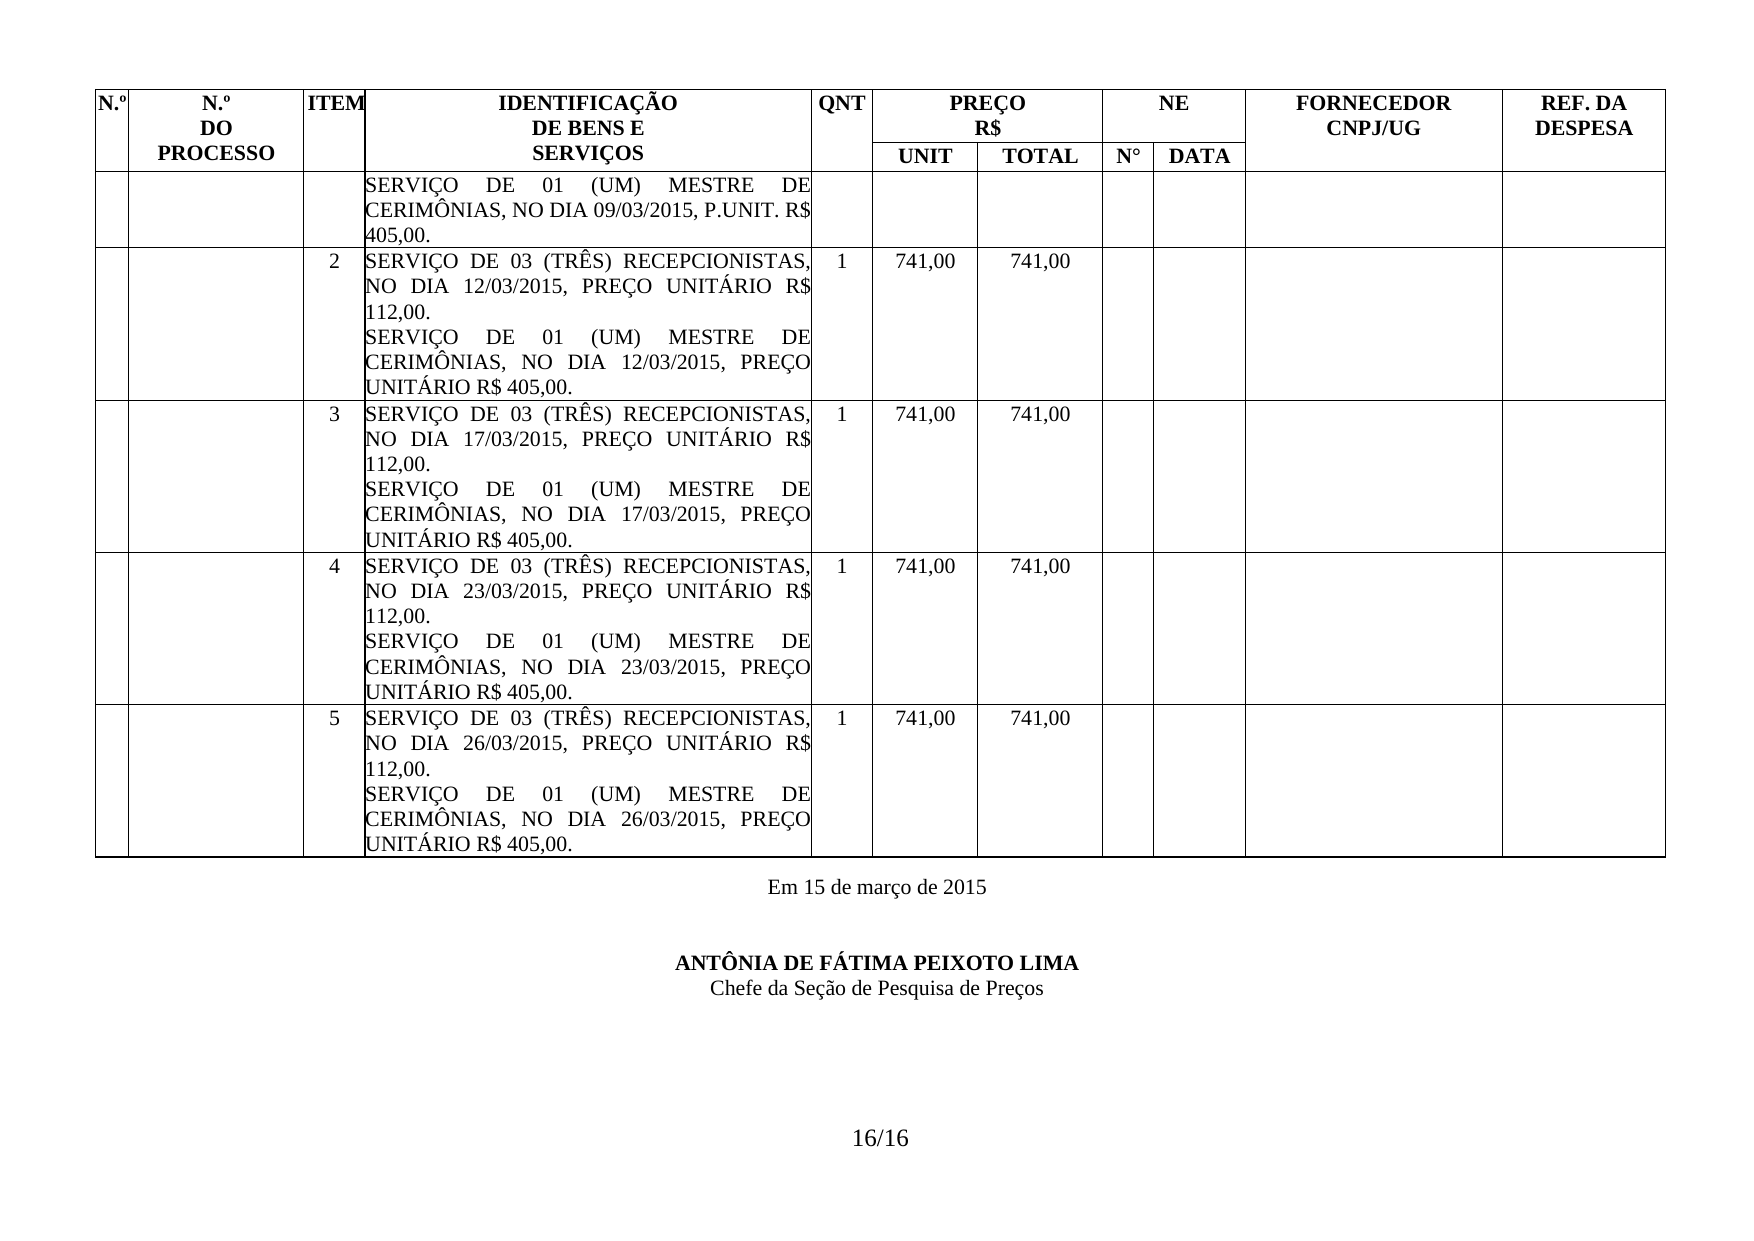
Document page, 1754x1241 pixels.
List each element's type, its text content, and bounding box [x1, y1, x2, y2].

table_cell SERVIÇO DE 03 (TRÊS) RECEPCIONISTAS, NO DIA 26/03/2015, PREÇO UNITÁRIO R$ 112,00. SERVIÇO DE 01 (UM) MESTRE DE CERIMÔNIAS, NO DIA 26/03/2015, PREÇO UNITÁRIO R$ 405,00. [366, 705, 811, 856]
table_cell [1503, 705, 1665, 856]
table_cell 1 [812, 248, 872, 399]
table_cell N° [1103, 143, 1153, 171]
table_cell [96, 248, 128, 399]
table_cell UNIT [873, 143, 977, 171]
table_header ITEM [304, 90, 364, 171]
table_cell 741,00 [978, 248, 1102, 399]
table_cell [1503, 401, 1665, 552]
table_header REF. DA DESPESA [1503, 90, 1665, 171]
table_cell [1103, 705, 1153, 856]
table_cell [96, 172, 128, 247]
table_cell 1 [812, 401, 872, 552]
table_cell [1103, 172, 1153, 247]
table_cell SERVIÇO DE 03 (TRÊS) RECEPCIONISTAS, NO DIA 12/03/2015, PREÇO UNITÁRIO R$ 112,00. SERVIÇO DE 01 (UM) MESTRE DE CERIMÔNIAS, NO DIA 12/03/2015, PREÇO UNITÁRIO R$ 405,00. [366, 248, 811, 399]
table_cell 741,00 [978, 553, 1102, 704]
table_cell 741,00 [873, 248, 977, 399]
table_cell [1246, 172, 1502, 247]
table_header FORNECEDOR CNPJ/UG [1246, 90, 1502, 171]
table_cell 741,00 [978, 705, 1102, 856]
table_cell [1103, 401, 1153, 552]
table_cell [129, 553, 303, 704]
table_cell [1154, 705, 1245, 856]
table_cell [96, 705, 128, 856]
table_header N.º [96, 90, 128, 171]
table_cell [1246, 705, 1502, 856]
table_cell 741,00 [873, 705, 977, 856]
text ANTÔNIA DE FÁTIMA PEIXOTO LIMA [118, 950, 1636, 975]
table_cell [129, 172, 303, 247]
table_cell [96, 401, 128, 552]
table_cell [1246, 248, 1502, 399]
table_cell [129, 401, 303, 552]
table_cell SERVIÇO DE 01 (UM) MESTRE DE CERIMÔNIAS, NO DIA 09/03/2015, P.UNIT. R$ 405,00. [366, 172, 811, 247]
table_cell [812, 172, 872, 247]
table_cell [96, 553, 128, 704]
table_cell 2 [304, 248, 364, 399]
table_cell 1 [812, 705, 872, 856]
table_cell 741,00 [873, 401, 977, 552]
table_cell 5 [304, 705, 364, 856]
table_cell [1154, 401, 1245, 552]
table_cell 1 [812, 553, 872, 704]
text Chefe da Seção de Pesquisa de Preços [118, 975, 1636, 1000]
table_cell [1154, 172, 1245, 247]
table_header IDENTIFICAÇÃO DE BENS E SERVIÇOS [366, 90, 811, 171]
table_cell 741,00 [873, 553, 977, 704]
table_cell [1103, 248, 1153, 399]
table_header PREÇO R$ [873, 90, 1102, 142]
table_cell TOTAL [978, 143, 1102, 171]
table_cell [1154, 248, 1245, 399]
table_cell [129, 248, 303, 399]
table_cell [129, 705, 303, 856]
table_cell DATA [1154, 143, 1245, 171]
table_cell SERVIÇO DE 03 (TRÊS) RECEPCIONISTAS, NO DIA 17/03/2015, PREÇO UNITÁRIO R$ 112,00. SERVIÇO DE 01 (UM) MESTRE DE CERIMÔNIAS, NO DIA 17/03/2015, PREÇO UNITÁRIO R$ 405,00. [366, 401, 811, 552]
text Em 15 de março de 2015 [118, 874, 1636, 899]
table_cell [1246, 401, 1502, 552]
table_cell 741,00 [978, 401, 1102, 552]
table_cell [304, 172, 364, 247]
table_cell [1103, 553, 1153, 704]
table_cell 3 [304, 401, 364, 552]
table_cell [1154, 553, 1245, 704]
table_header N.º DO PROCESSO [129, 90, 303, 171]
table_header QNT [812, 90, 872, 171]
table_cell [1503, 248, 1665, 399]
table_cell [1246, 553, 1502, 704]
table_header NE [1103, 90, 1245, 142]
table_cell [1503, 172, 1665, 247]
table_cell 4 [304, 553, 364, 704]
table_cell [978, 172, 1102, 247]
table_cell [873, 172, 977, 247]
table_cell [1503, 553, 1665, 704]
table_cell SERVIÇO DE 03 (TRÊS) RECEPCIONISTAS, NO DIA 23/03/2015, PREÇO UNITÁRIO R$ 112,00. SERVIÇO DE 01 (UM) MESTRE DE CERIMÔNIAS, NO DIA 23/03/2015, PREÇO UNITÁRIO R$ 405,00. [366, 553, 811, 704]
